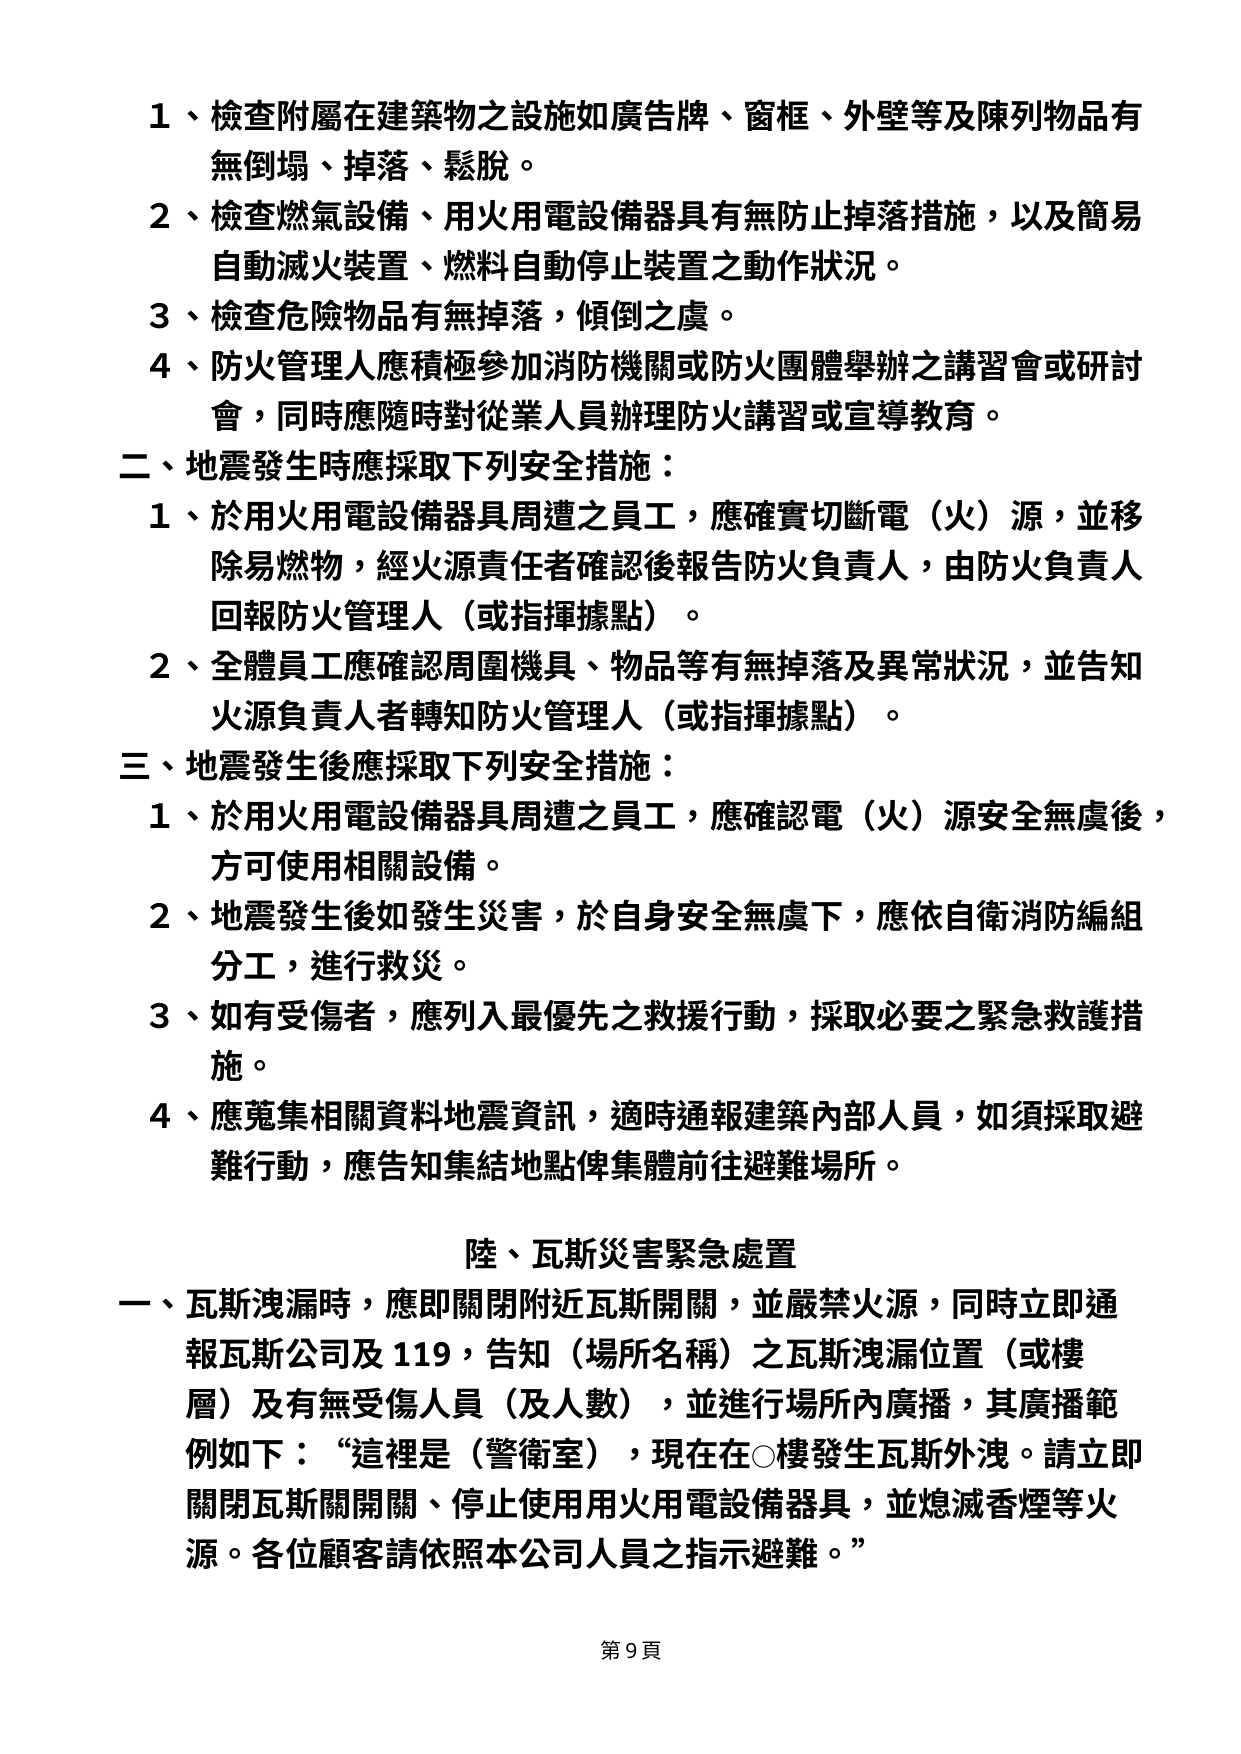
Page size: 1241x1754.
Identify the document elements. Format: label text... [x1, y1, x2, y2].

text 一、瓦斯洩漏時，應即關閉附近瓦斯開關，並嚴禁火源，同時立即通報瓦斯公司及119，告知（場所名稱）之瓦斯洩漏位置（或樓層）及有無受傷人員（及人數），並進行場所內廣播，其廣播範例如下：“這裡是（警衛室），現在在○樓發生瓦斯外洩。請立即關閉瓦斯關開關、停止使用用火用電設備器具，並熄滅香煙等火源。各位顧客請依照本公司人員之指示避難。” [118, 1276, 1144, 1576]
text １、於用火用電設備器具周遭之員工，應確實切斷電（火）源，並移除易燃物，經火源責任者確認後報告防火負責人，由防火負責人回報防火管理人（或指揮據點）。 [143, 489, 1144, 639]
text ２、檢查燃氣設備、用火用電設備器具有無防止掉落措施，以及簡易自動滅火裝置、燃料自動停止裝置之動作狀況。 [143, 189, 1144, 289]
text 陸、瓦斯災害緊急處置 [118, 1226, 1144, 1276]
text ３、如有受傷者，應列入最優先之救援行動，採取必要之緊急救護措施。 [143, 989, 1144, 1089]
text ２、地震發生後如發生災害，於自身安全無虞下，應依自衛消防編組分工，進行救災。 [143, 889, 1144, 989]
text 三、地震發生後應採取下列安全措施： [118, 739, 1144, 789]
text ３、檢查危險物品有無掉落，傾倒之虞。 [143, 289, 1144, 339]
text ４、防火管理人應積極參加消防機關或防火團體舉辦之講習會或研討會，同時應隨時對從業人員辦理防火講習或宣導教育。 [143, 339, 1144, 439]
text １、於用火用電設備器具周遭之員工，應確認電（火）源安全無虞後，方可使用相關設備。 [143, 789, 1144, 889]
text １、檢查附屬在建築物之設施如廣告牌、窗框、外壁等及陳列物品有無倒塌、掉落、鬆脫。 [143, 89, 1144, 189]
text ４、應蒐集相關資料地震資訊，適時通報建築內部人員，如須採取避難行動，應告知集結地點俾集體前往避難場所。 [143, 1089, 1144, 1189]
text 二、地震發生時應採取下列安全措施： [118, 439, 1144, 489]
text ２、全體員工應確認周圍機具、物品等有無掉落及異常狀況，並告知火源負責人者轉知防火管理人（或指揮據點）。 [143, 639, 1144, 739]
